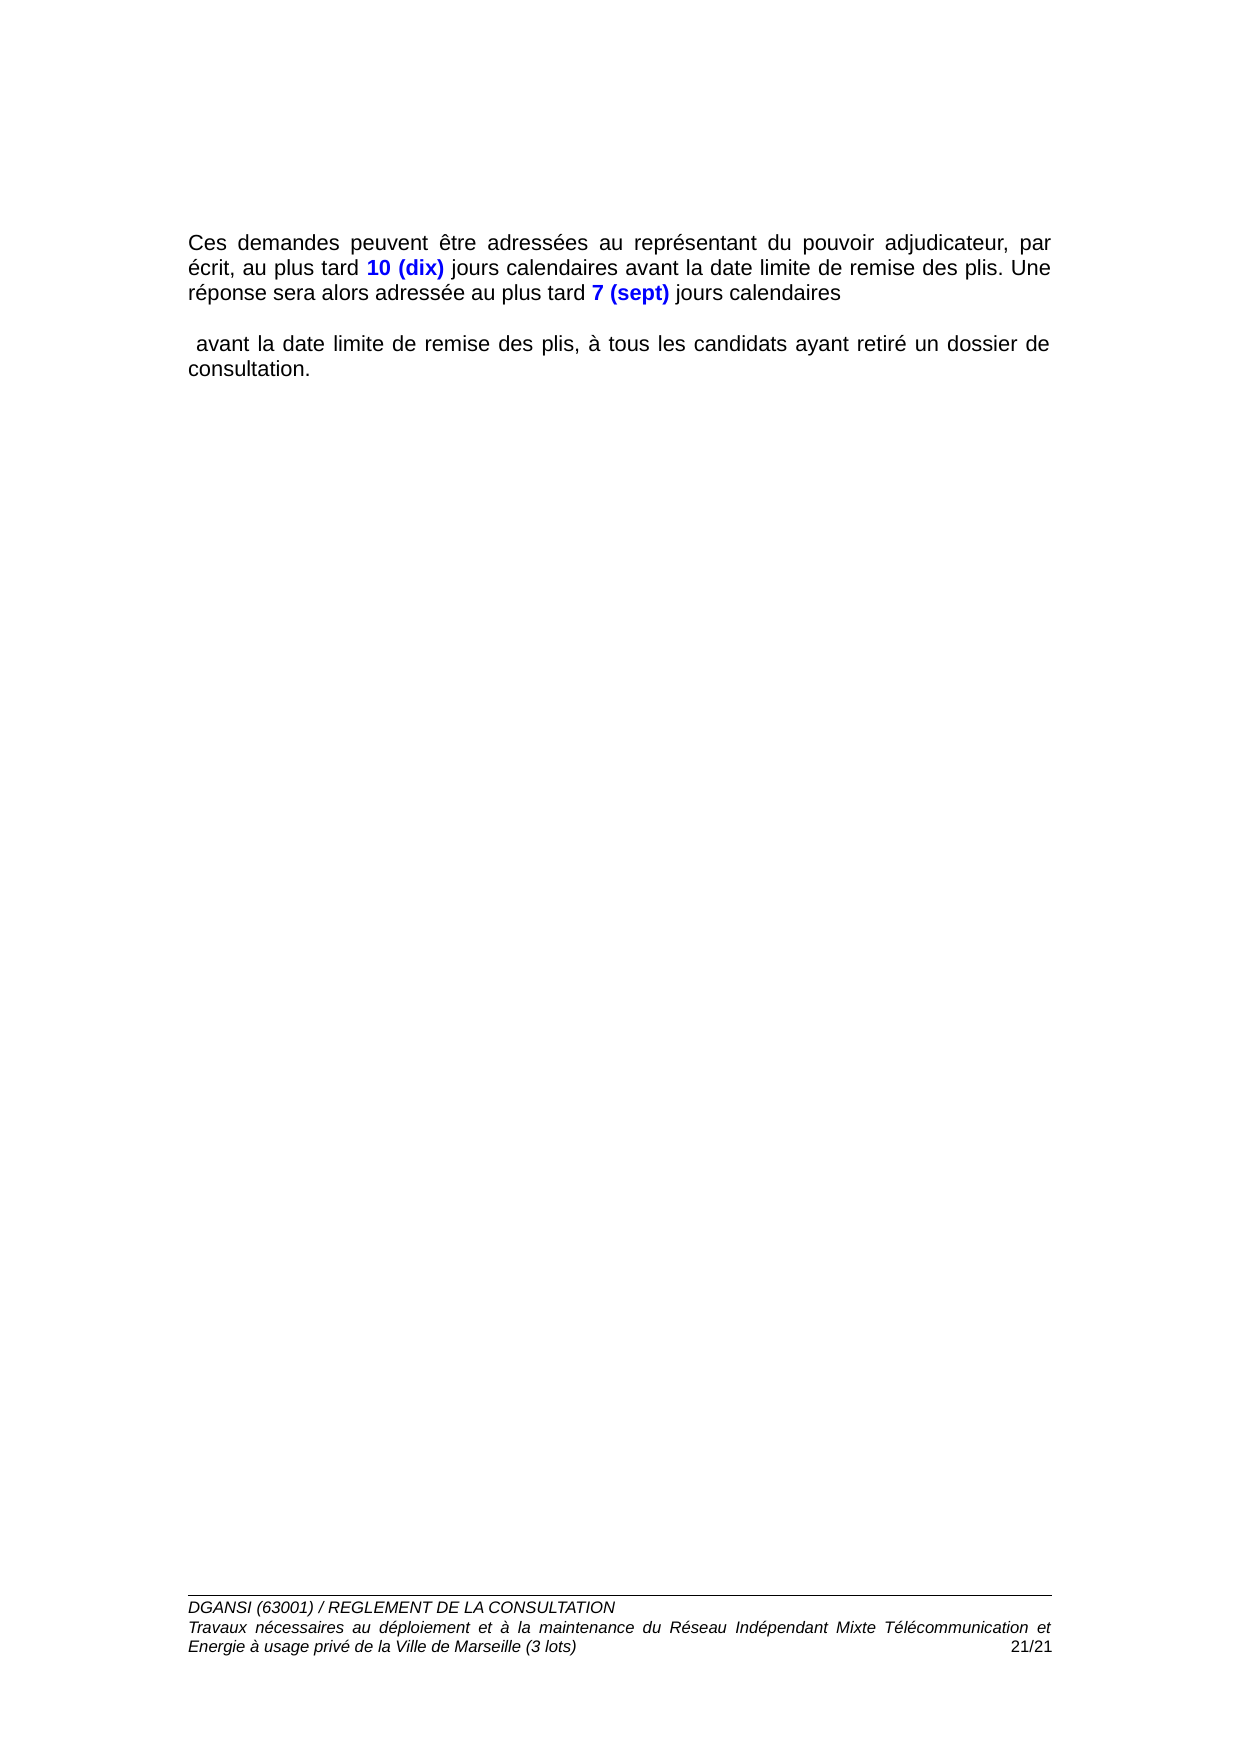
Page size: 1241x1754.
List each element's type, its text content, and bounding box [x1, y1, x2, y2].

text Ces demandes peuvent être adressées au représentant du pouvoir adjudicateur, par écrit, au plus tard 10 (dix) jours calendaires avant la date limite de remise des plis. Une réponse sera alors adressée au plus tard 7 (sept) jours calendaires [188, 230, 1052, 305]
text avant la date limite de remise des plis, à tous les candidats ayant retiré un dossier de consultation. [188, 331, 1052, 381]
